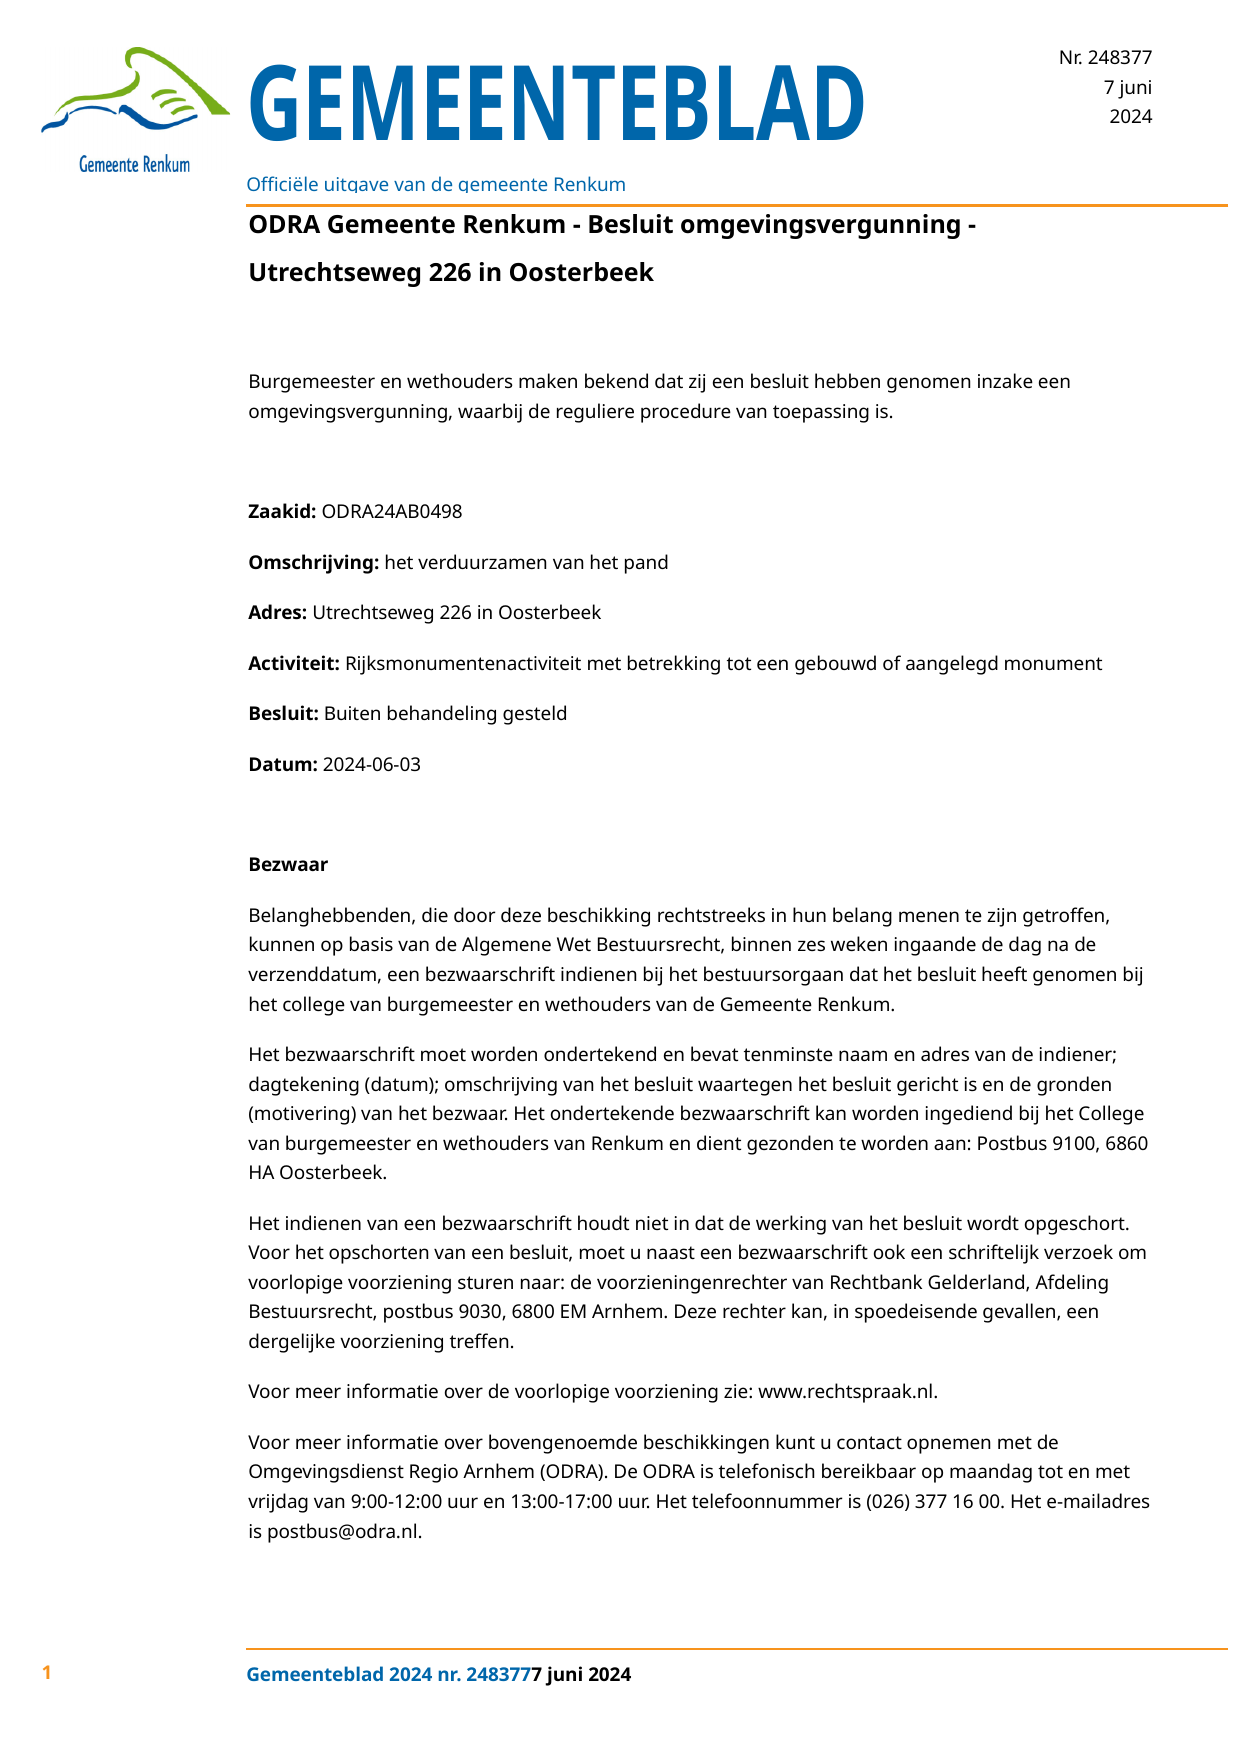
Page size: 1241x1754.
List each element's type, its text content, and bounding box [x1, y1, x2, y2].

text Het bezwaarschrift moet worden ondertekend en bevat tenminste naam en adres van de indiener; dagtekening (datum); omschrijving van het besluit waartegen het besluit gericht is en de gronden (motivering) van het bezwaar. Het ondertekende bezwaarschrift kan worden ingediend bij het College van burgemeester en wethouders van Renkum en dient gezonden te worden aan: Postbus 9100, 6860 HA Oosterbeek. [248, 1041, 1152, 1185]
text Besluit: Buiten behandeling gesteld [248, 700, 1152, 726]
text Activiteit: Rijksmonumentenactiviteit met betrekking tot een gebouwd of aangelegd monument [248, 650, 1152, 676]
text ODRA Gemeente Renkum - Besluit omgevingsvergunning - Utrechtseweg 226 in Oosterbeek [248, 207, 1152, 288]
text Het indienen van een bezwaarschrift houdt niet in dat de werking van het besluit wordt opgeschort. Voor het opschorten van een besluit, moet u naast een bezwaarschrift ook een schriftelijk verzoek om voorlopige voorziening sturen naar: de voorzieningenrechter van Rechtbank Gelderland, Afdeling Bestuursrecht, postbus 9030, 6800 EM Arnhem. Deze rechter kan, in spoedeisende gevallen, een dergelijke voorziening treffen. [248, 1210, 1152, 1354]
text Burgemeester en wethouders maken bekend dat zij een besluit hebben genomen inzake een omgevingsvergunning, waarbij de reguliere procedure van toepassing is. [248, 368, 1152, 424]
text Voor meer informatie over bovengenoemde beschikkingen kunt u contact opnemen met de Omgevingsdienst Regio Arnhem (ODRA). De ODRA is telefonisch bereikbaar op maandag tot en met vrijdag van 9:00-12:00 uur en 13:00-17:00 uur. Het telefoonnummer is (026) 377 16 00. Het e-mailadres is postbus@odra.nl. [248, 1429, 1152, 1544]
text Zaakid: ODRA24AB0498 [248, 499, 1152, 524]
text Omschrijving: het verduurzamen van het pand [248, 549, 1152, 575]
text Adres: Utrechtseweg 226 in Oosterbeek [248, 599, 1152, 625]
text Bezwaar [248, 852, 1152, 877]
picture [41, 47, 231, 172]
text Voor meer informatie over de voorlopige voorziening zie: www.rechtspraak.nl. [248, 1379, 1152, 1404]
text Datum: 2024-06-03 [248, 751, 1152, 777]
text Belanghebbenden, die door deze beschikking rechtstreeks in hun belang menen te zijn getroffen, kunnen op basis van de Algemene Wet Bestuursrecht, binnen zes weken ingaande de dag na de verzenddatum, een bezwaarschrift indienen bij het bestuursorgaan dat het besluit heeft genomen bij het college van burgemeester en wethouders van de Gemeente Renkum. [248, 902, 1152, 1017]
